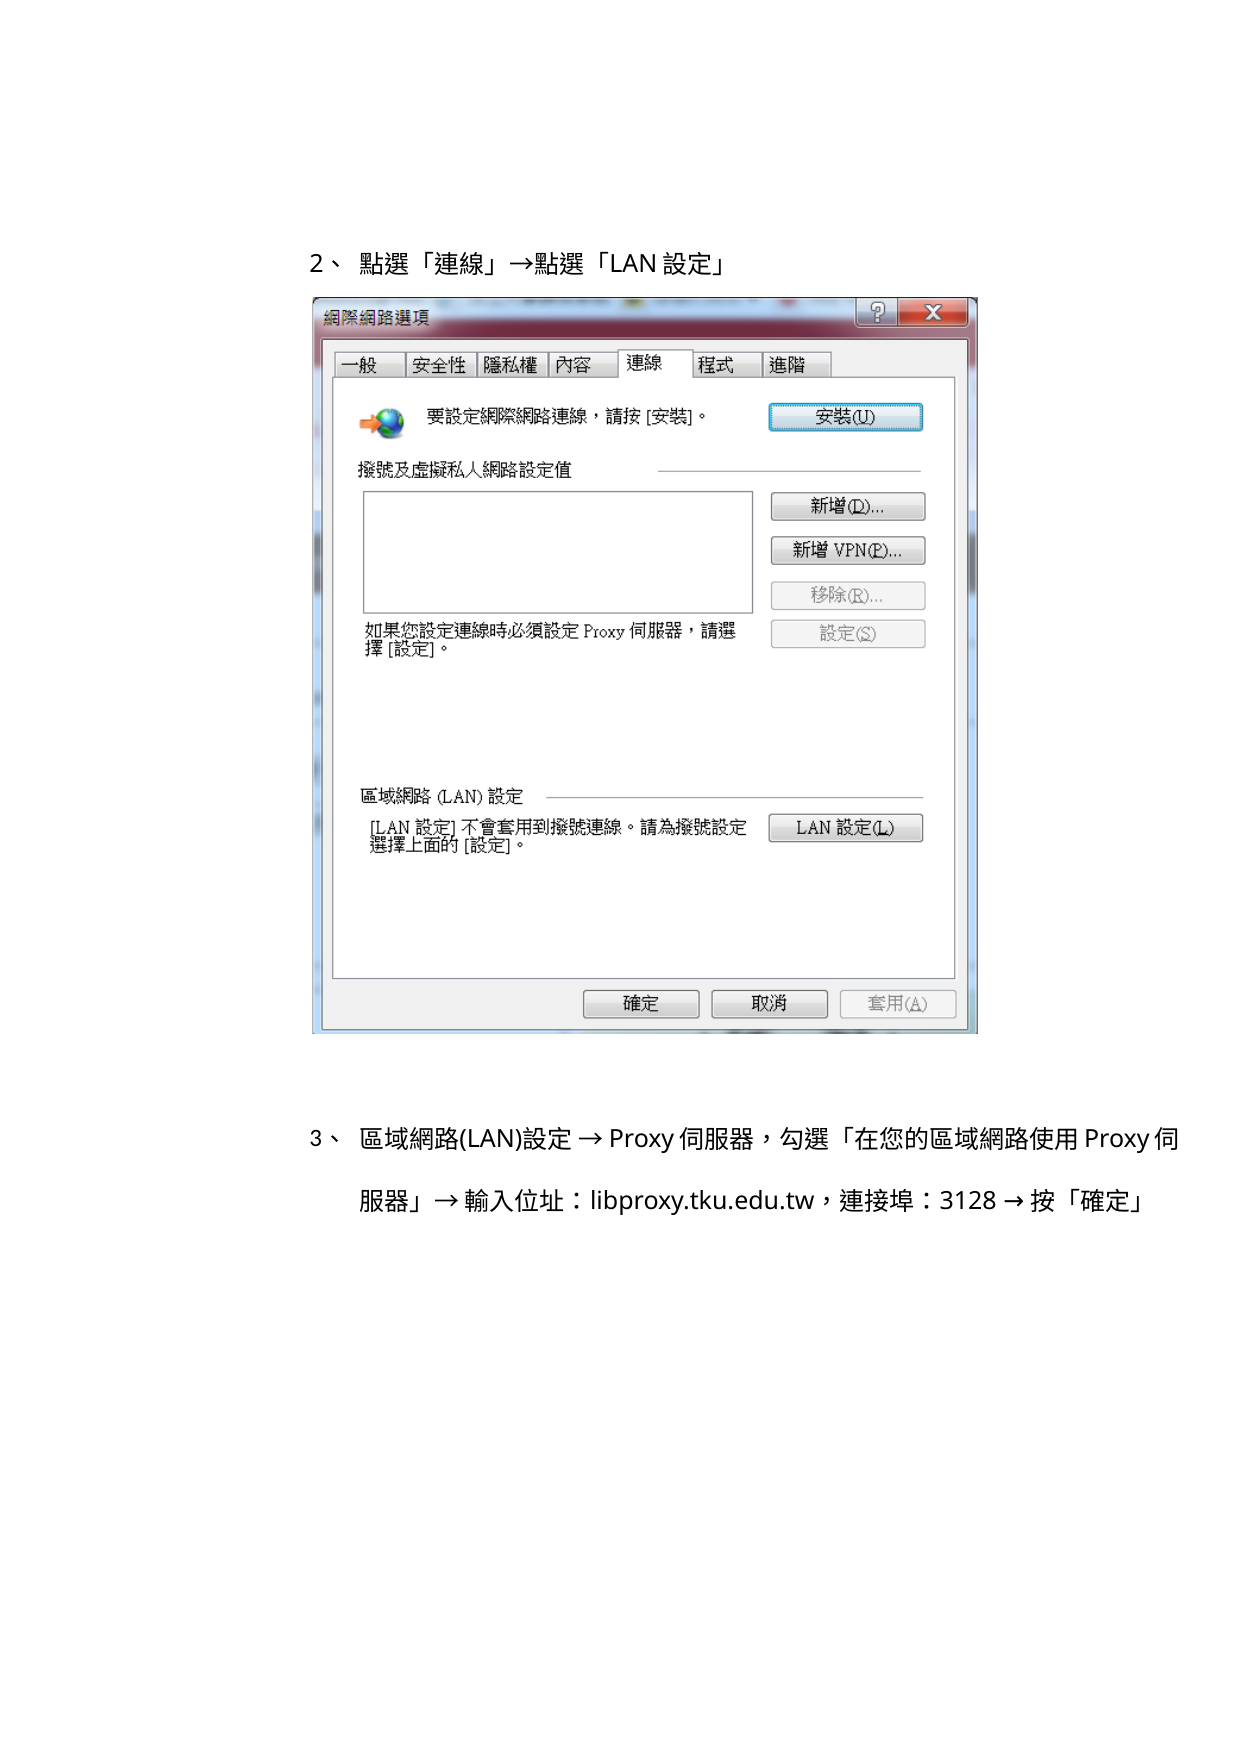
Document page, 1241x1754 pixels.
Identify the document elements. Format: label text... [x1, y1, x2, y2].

list 區域網路(LAN)設定 → Proxy伺服器，勾選「在您的區域網路使用Proxy伺服器」→ 輸入位址：libproxy.tku.edu.tw，連接埠：3128 → 按「確定」 [309, 1096, 1181, 1221]
list 點選「連線」→點選「LAN設定」 [309, 221, 1181, 283]
